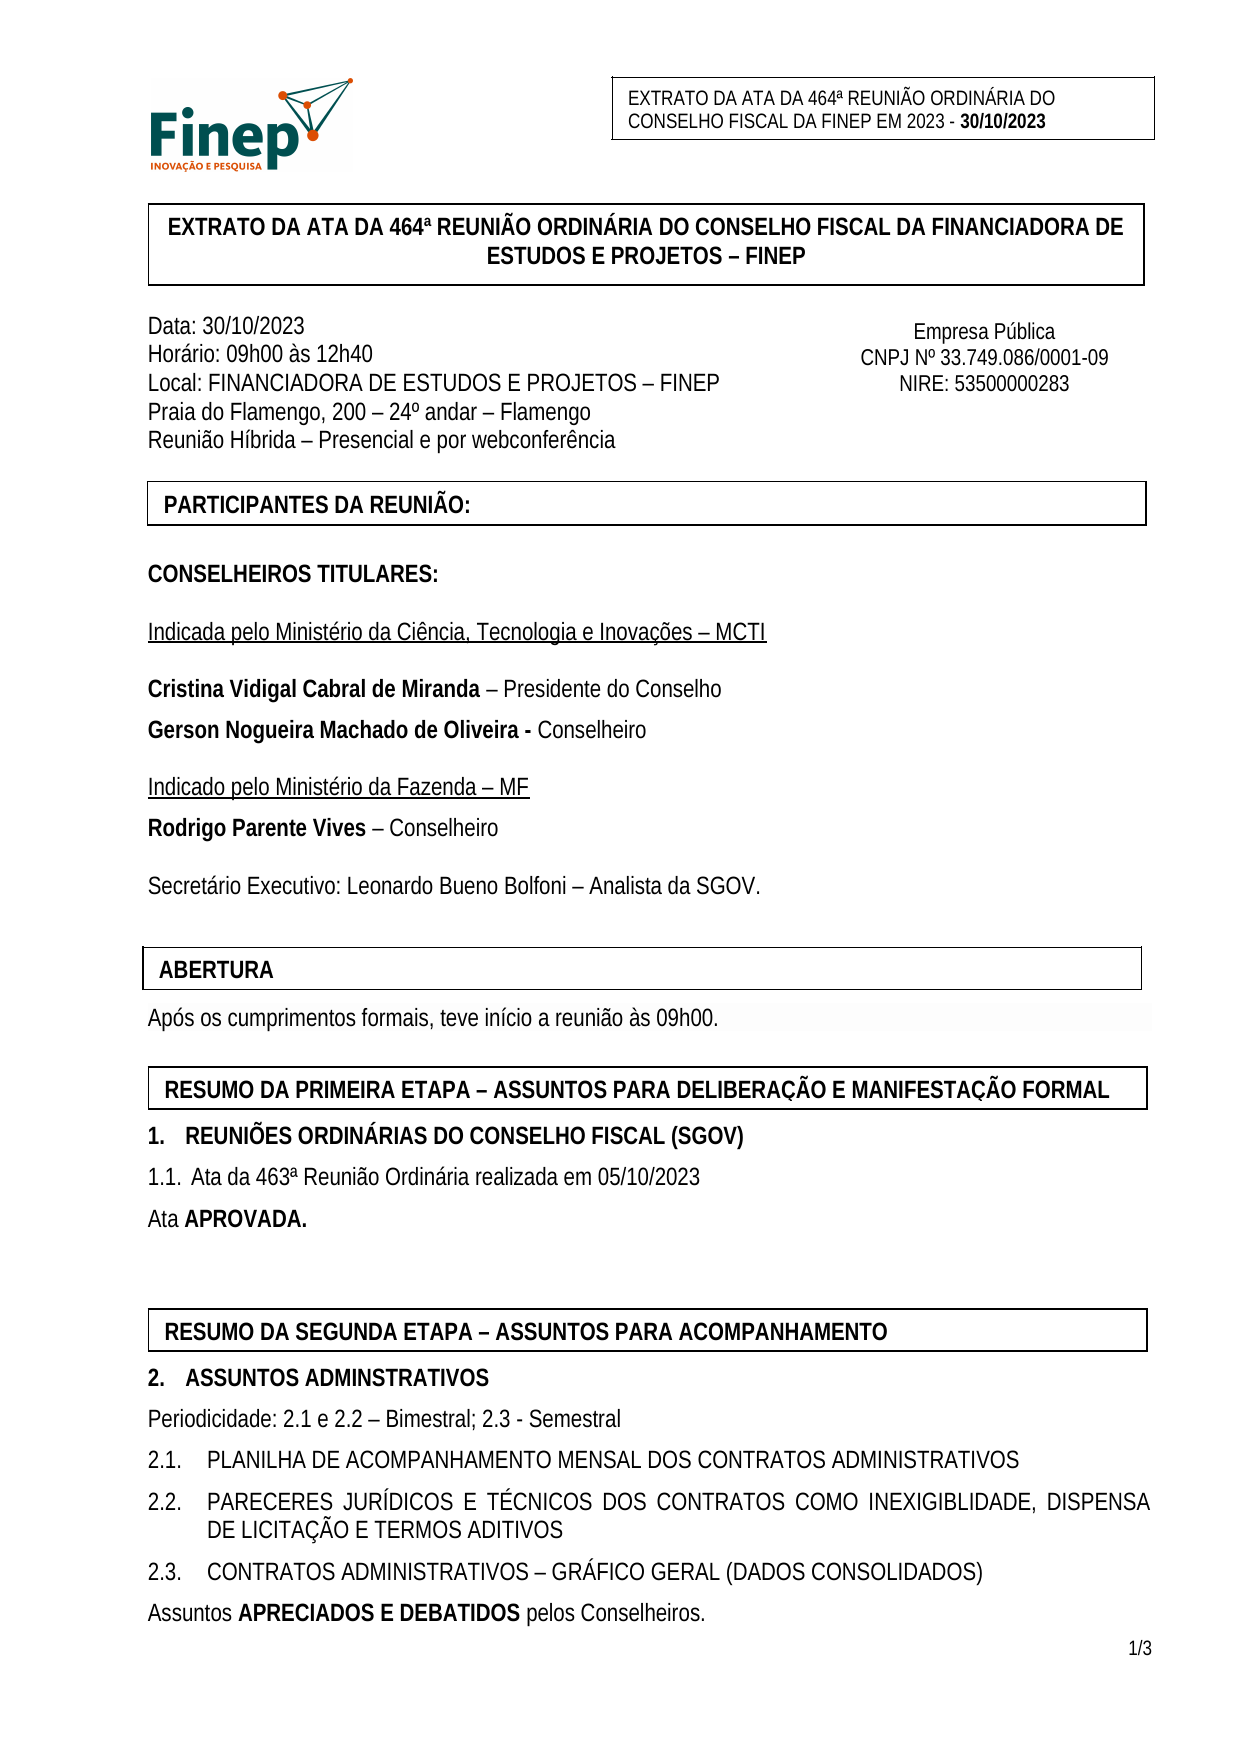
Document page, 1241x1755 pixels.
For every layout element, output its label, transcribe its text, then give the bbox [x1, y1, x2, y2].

text PARTICIPANTES DA REUNIÃO: [163, 490, 1130, 517]
text Reunião Híbrida – Presencial e por webconferência [148, 425, 1206, 454]
text Rodrigo Parente Vives – Conselheiro [148, 813, 1152, 842]
text EXTRATO DA ATA DA 464ª REUNIÃO ORDINÁRIA DO CONSELHO FISCAL DA FINANCIADORA DE ESTUDOS E PROJETOS – FINEP [164, 212, 1128, 270]
text Local: FINANCIADORA DE ESTUDOS E PROJETOS – FINEP [148, 368, 839, 397]
text RESUMO DA PRIMEIRA ETAPA – ASSUNTOS PARA DELIBERAÇÃO E MANIFESTAÇÃO FORMAL [164, 1075, 1131, 1101]
list PLANILHA DE ACOMPANHAMENTO MENSAL DOS CONTRATOS ADMINISTRATIVOS [148, 1446, 1152, 1474]
list PARECERES JURÍDICOS E TÉCNICOS DOS CONTRATOS COMO INEXIGIBLIDADE, DISPENSA DE LICITAÇÃO E TERMOS ADITIVOS [148, 1487, 1152, 1544]
text CNPJ Nº 33.749.086/0001-09 [854, 344, 1114, 370]
text [1129, 311, 1152, 339]
text Horário: 09h00 às 12h40 [148, 339, 839, 368]
text NIRE: 53500000283 [854, 370, 1114, 397]
text Indicada pelo Ministério da Ciência, Tecnologia e Inovações – MCTI [148, 617, 1152, 645]
text ABERTURA [159, 955, 1126, 981]
list REUNIÕES ORDINÁRIAS DO CONSELHO FISCAL (SGOV) [148, 1121, 1152, 1150]
list CONTRATOS ADMINISTRATIVOS – GRÁFICO GERAL (DADOS CONSOLIDADOS) [148, 1556, 1152, 1585]
text Periodicidade: 2.1 e 2.2 – Bimestral; 2.3 - Semestral [148, 1404, 1152, 1433]
text Indicado pelo Ministério da Fazenda – MF [148, 772, 1152, 801]
text RESUMO DA SEGUNDA ETAPA – ASSUNTOS PARA ACOMPANHAMENTO [164, 1317, 1131, 1343]
text Data: 30/10/2023 [148, 311, 839, 339]
text Após os cumprimentos formais, teve início a reunião às 09h00. [148, 1003, 1152, 1031]
text Gerson Nogueira Machado de Oliveira - Conselheiro [148, 715, 1152, 744]
text [1129, 368, 1206, 397]
list Ata da 463ª Reunião Ordinária realizada em 05/10/2023 [148, 1162, 1152, 1191]
text Ata APROVADA. [148, 1203, 1152, 1232]
text Assuntos APRECIADOS E DEBATIDOS pelos Conselheiros. [148, 1598, 1152, 1626]
text Cristina Vidigal Cabral de Miranda – Presidente do Conselho [148, 674, 1152, 702]
list ASSUNTOS ADMINSTRATIVOS [148, 1363, 1152, 1392]
text Praia do Flamengo, 200 – 24º andar – Flamengo [148, 397, 1206, 425]
text Empresa Pública [854, 318, 1114, 344]
text CONSELHEIROS TITULARES: [148, 559, 1152, 588]
text [1129, 339, 1206, 368]
text Secretário Executivo: Leonardo Bueno Bolfoni – Analista da SGOV. [148, 871, 1152, 899]
